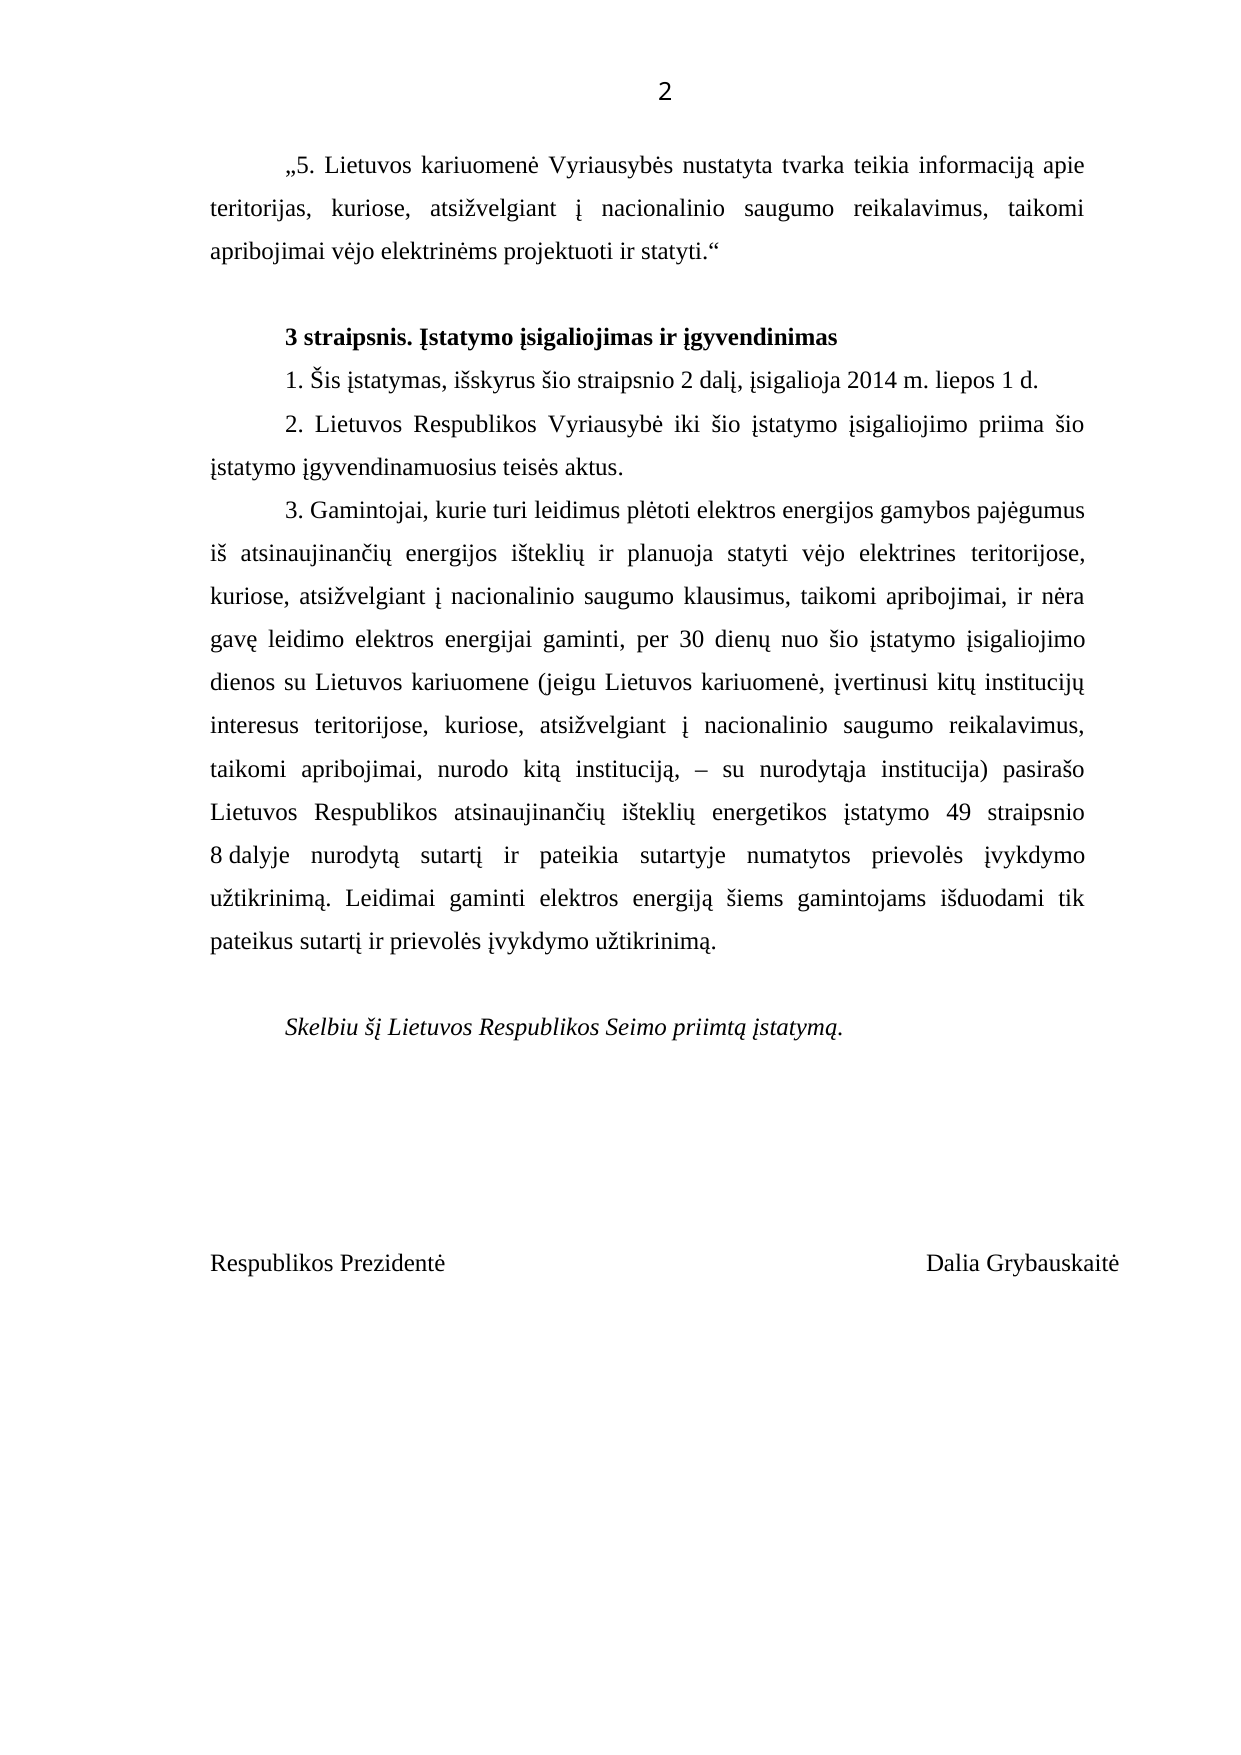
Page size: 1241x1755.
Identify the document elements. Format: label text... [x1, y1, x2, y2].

text 1. Šis įstatymas, išskyrus šio straipsnio 2 dalį, įsigalioja 2014 m. liepos 1 d. [210, 366, 1085, 394]
text 2. Lietuvos Respublikos Vyriausybė iki šio įstatymo įsigaliojimo priima šio įstatymo įgyvendinamuosius teisės aktus. [210, 409, 1085, 481]
text Respublikos Prezidentė Dalia Grybauskaitė [210, 1248, 1120, 1277]
text „5. Lietuvos kariuomenė Vyriausybės nustatyta tvarka teikia informaciją apie teritorijas, kuriose, atsižvelgiant į nacionalinio saugumo reikalavimus, taikomi apribojimai vėjo elektrinėms projektuoti ir statyti.“ [210, 150, 1085, 265]
text 3. Gamintojai, kurie turi leidimus plėtoti elektros energijos gamybos pajėgumus iš atsinaujinančių energijos išteklių ir planuoja statyti vėjo elektrines teritorijose, kuriose, atsižvelgiant į nacionalinio saugumo klausimus, taikomi apribojimai, ir nėra gavę leidimo elektros energijai gaminti, per 30 dienų nuo šio įstatymo įsigaliojimo dienos su Lietuvos kariuomene (jeigu Lietuvos kariuomenė, įvertinusi kitų institucijų interesus teritorijose, kuriose, atsižvelgiant į nacionalinio saugumo reikalavimus, taikomi apribojimai, nurodo kitą instituciją, – su nurodytąja institucija) pasirašo Lietuvos Respublikos atsinaujinančių išteklių energetikos įstatymo 49 straipsnio 8 dalyje nurodytą sutartį ir pateikia sutartyje numatytos prievolės įvykdymo užtikrinimą. Leidimai gaminti elektros energiją šiems gamintojams išduodami tik pateikus sutartį ir prievolės įvykdymo užtikrinimą. [210, 495, 1085, 955]
text 3 straipsnis. Įstatymo įsigaliojimas ir įgyvendinimas [210, 322, 1085, 351]
text Skelbiu šį Lietuvos Respublikos Seimo priimtą įstatymą. [210, 1012, 1085, 1041]
